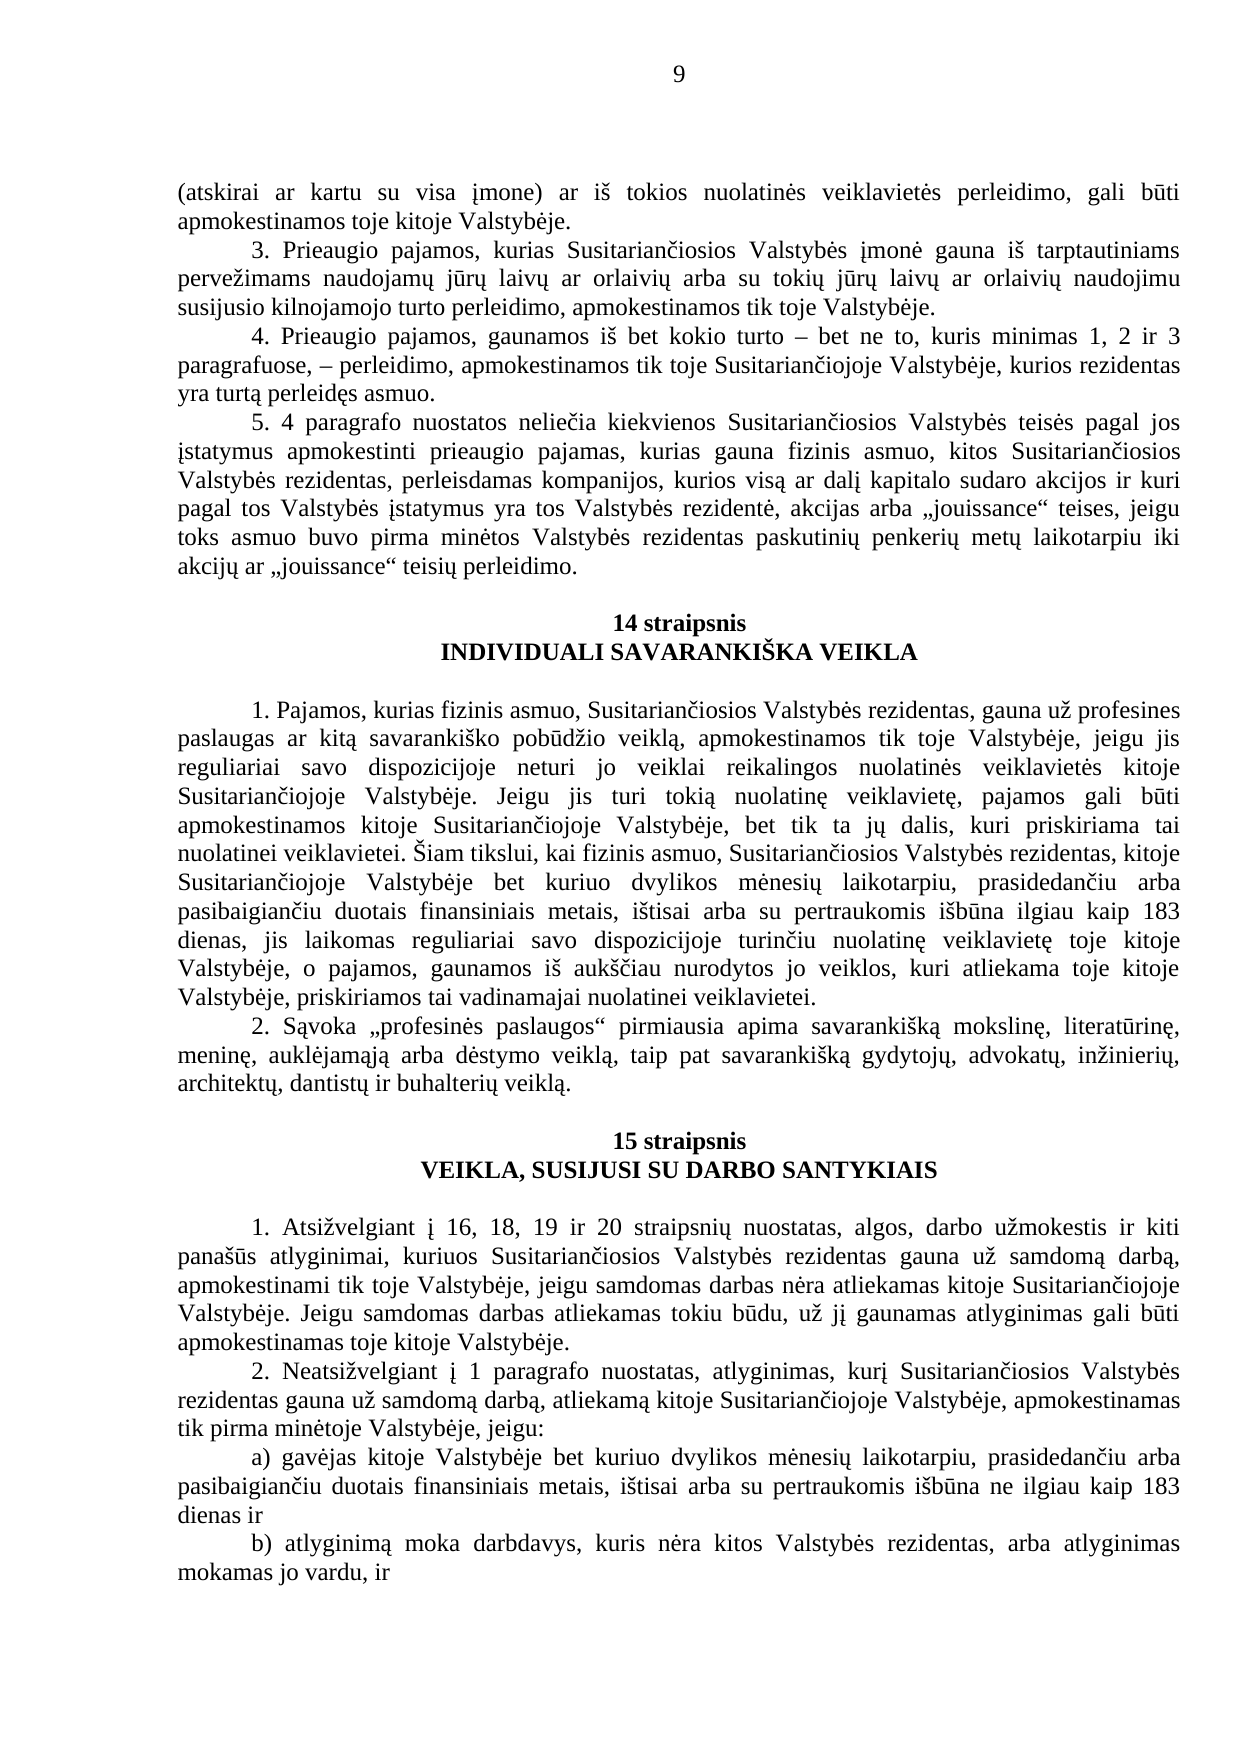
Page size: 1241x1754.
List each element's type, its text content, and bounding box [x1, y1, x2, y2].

text 4. Prieaugio pajamos, gaunamos iš bet kokio turto – bet ne to, kuris minimas 1, 2 ir 3 paragrafuose, – perleidimo, apmokestinamos tik toje Susitariančiojoje Valstybėje, kurios rezidentas yra turtą perleidęs asmuo. [177, 321, 1181, 407]
text 1. Pajamos, kurias fizinis asmuo, Susitariančiosios Valstybės rezidentas, gauna už profesines paslaugas ar kitą savarankiško pobūdžio veiklą, apmokestinamos tik toje Valstybėje, jeigu jis reguliariai savo dispozicijoje neturi jo veiklai reikalingos nuolatinės veiklavietės kitoje Susitariančiojoje Valstybėje. Jeigu jis turi tokią nuolatinę veiklavietę, pajamos gali būti apmokestinamos kitoje Susitariančiojoje Valstybėje, bet tik ta jų dalis, kuri priskiriama tai nuolatinei veiklavietei. Šiam tikslui, kai fizinis asmuo, Susitariančiosios Valstybės rezidentas, kitoje Susitariančiojoje Valstybėje bet kuriuo dvylikos mėnesių laikotarpiu, prasidedančiu arba pasibaigiančiu duotais finansiniais metais, ištisai arba su pertraukomis išbūna ilgiau kaip 183 dienas, jis laikomas reguliariai savo dispozicijoje turinčiu nuolatinę veiklavietę toje kitoje Valstybėje, o pajamos, gaunamos iš aukščiau nurodytos jo veiklos, kuri atliekama toje kitoje Valstybėje, priskiriamos tai vadinamajai nuolatinei veiklavietei. [177, 695, 1181, 1011]
text 2. Sąvoka „profesinės paslaugos“ pirmiausia apima savarankišką mokslinę, literatūrinę, meninę, auklėjamąją arba dėstymo veiklą, taip pat savarankišką gydytojų, advokatų, inžinierių, architektų, dantistų ir buhalterių veiklą. [177, 1011, 1181, 1097]
text 5. 4 paragrafo nuostatos neliečia kiekvienos Susitariančiosios Valstybės teisės pagal jos įstatymus apmokestinti prieaugio pajamas, kurias gauna fizinis asmuo, kitos Susitariančiosios Valstybės rezidentas, perleisdamas kompanijos, kurios visą ar dalį kapitalo sudaro akcijos ir kuri pagal tos Valstybės įstatymus yra tos Valstybės rezidentė, akcijas arba „jouissance“ teises, jeigu toks asmuo buvo pirma minėtos Valstybės rezidentas paskutinių penkerių metų laikotarpiu iki akcijų ar „jouissance“ teisių perleidimo. [177, 407, 1181, 580]
text (atskirai ar kartu su visa įmone) ar iš tokios nuolatinės veiklavietės perleidimo, gali būti apmokestinamos toje kitoje Valstybėje. [177, 177, 1181, 235]
text INDIVIDUALI SAVARANKIŠKA VEIKLA [177, 637, 1181, 666]
text a) gavėjas kitoje Valstybėje bet kuriuo dvylikos mėnesių laikotarpiu, prasidedančiu arba pasibaigiančiu duotais finansiniais metais, ištisai arba su pertraukomis išbūna ne ilgiau kaip 183 dienas ir [177, 1442, 1181, 1528]
text VEIKLA, SUSIJUSI SU DARBO SANTYKIAIS [177, 1155, 1181, 1183]
text 14 straipsnis [177, 608, 1181, 637]
text b) atlyginimą moka darbdavys, kuris nėra kitos Valstybės rezidentas, arba atlyginimas mokamas jo vardu, ir [177, 1528, 1181, 1586]
text 2. Neatsižvelgiant į 1 paragrafo nuostatas, atlyginimas, kurį Susitariančiosios Valstybės rezidentas gauna už samdomą darbą, atliekamą kitoje Susitariančiojoje Valstybėje, apmokestinamas tik pirma minėtoje Valstybėje, jeigu: [177, 1356, 1181, 1442]
text 3. Prieaugio pajamos, kurias Susitariančiosios Valstybės įmonė gauna iš tarptautiniams pervežimams naudojamų jūrų laivų ar orlaivių arba su tokių jūrų laivų ar orlaivių naudojimu susijusio kilnojamojo turto perleidimo, apmokestinamos tik toje Valstybėje. [177, 235, 1181, 321]
text 15 straipsnis [177, 1126, 1181, 1155]
text 1. Atsižvelgiant į 16, 18, 19 ir 20 straipsnių nuostatas, algos, darbo užmokestis ir kiti panašūs atlyginimai, kuriuos Susitariančiosios Valstybės rezidentas gauna už samdomą darbą, apmokestinami tik toje Valstybėje, jeigu samdomas darbas nėra atliekamas kitoje Susitariančiojoje Valstybėje. Jeigu samdomas darbas atliekamas tokiu būdu, už jį gaunamas atlyginimas gali būti apmokestinamas toje kitoje Valstybėje. [177, 1212, 1181, 1356]
